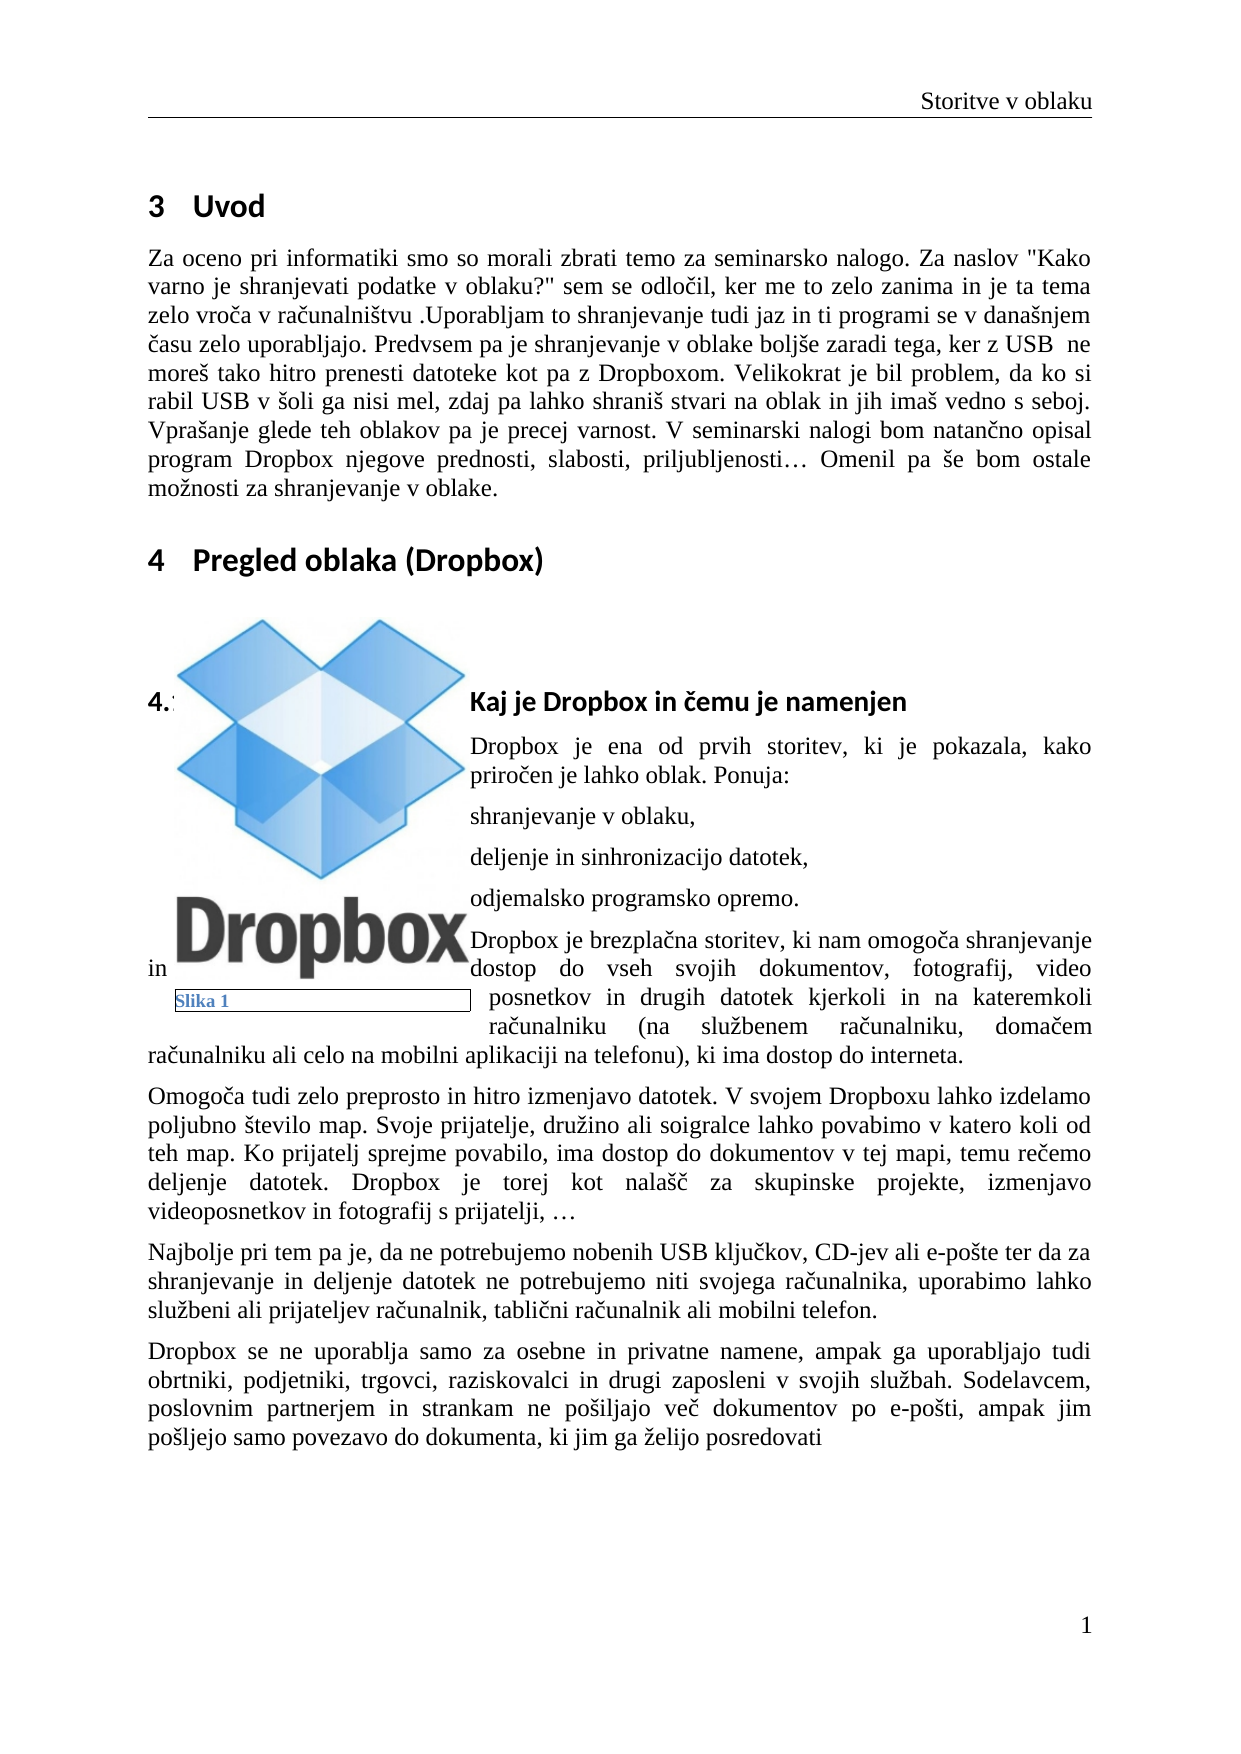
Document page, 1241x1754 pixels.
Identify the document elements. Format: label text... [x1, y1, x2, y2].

picture [174, 617, 470, 980]
text odjemalsko programsko opremo. [470, 883, 1092, 912]
text Dropbox je brezplačna storitev, ki nam omogoča shranjevanje in dostop do vseh svojih dokumentov, fotografij, video posnetkov in drugih datotek kjerkoli in na kateremkoli računalniku (na službenem računalniku, domačem računalniku ali celo na mobilni aplikaciji na telefonu), ki ima dostop do interneta. [148, 925, 1092, 1068]
subtitle Pregled oblaka (Dropbox) [148, 539, 1092, 579]
text Za oceno pri informatiki smo so morali zbrati temo za seminarsko nalogo. Za naslov "Kako varno je shranjevati podatke v oblaku?" sem se odločil, ker me to zelo zanima in je ta tema zelo vroča v računalništvu .Uporabljam to shranjevanje tudi jaz in ti programi se v današnjem času zelo uporabljajo. Predvsem pa je shranjevanje v oblake boljše zaradi tega, ker z USB ne moreš tako hitro prenesti datoteke kot pa z Dropboxom. Velikokrat je bil problem, da ko si rabil USB v šoli ga nisi mel, zdaj pa lahko shraniš stvari na oblak in jih imaš vedno s seboj. Vprašanje glede teh oblakov pa je precej varnost. V seminarski nalogi bom natančno opisal program Dropbox njegove prednosti, slabosti, priljubljenosti… Omenil pa še bom ostale možnosti za shranjevanje v oblake. [148, 243, 1092, 501]
text Dropbox je ena od prvih storitev, ki je pokazala, kako priročen je lahko oblak. Ponuja: [470, 731, 1092, 788]
subtitle Kaj je Dropbox in čemu je namenjen [148, 683, 174, 718]
text [148, 883, 174, 912]
subtitle Uvod [148, 185, 1092, 226]
text Dropbox se ne uporablja samo za osebne in privatne namene, ampak ga uporabljajo tudi obrtniki, podjetniki, trgovci, raziskovalci in drugi zaposleni v svojih službah. Sodelavcem, poslovnim partnerjem in strankam ne pošiljajo več dokumentov po e-pošti, ampak jim pošljejo samo povezavo do dokumenta, ki jim ga želijo posredovati [148, 1336, 1092, 1451]
text Omogoča tudi zelo preprosto in hitro izmenjavo datotek. V svojem Dropboxu lahko izdelamo poljubno število map. Svoje prijatelje, družino ali soigralce lahko povabimo v katero koli od teh map. Ko prijatelj sprejme povabilo, ima dostop do dokumentov v tej mapi, temu rečemo deljenje datotek. Dropbox je torej kot nalašč za skupinske projekte, izmenjavo videoposnetkov in fotografij s prijatelji, … [148, 1081, 1092, 1225]
text Slika 1 [176, 990, 469, 1011]
text Najbolje pri tem pa je, da ne potrebujemo nobenih USB ključkov, CD-jev ali e-pošte ter da za shranjevanje in deljenje datotek ne potrebujemo niti svojega računalnika, uporabimo lahko službeni ali prijateljev računalnik, tablični računalnik ali mobilni telefon. [148, 1237, 1092, 1323]
text [148, 842, 174, 871]
text [148, 801, 174, 830]
text shranjevanje v oblaku, [470, 801, 1092, 830]
subtitle Kaj je Dropbox in čemu je namenjen [470, 683, 1092, 718]
text deljenje in sinhronizacijo datotek, [470, 842, 1092, 871]
